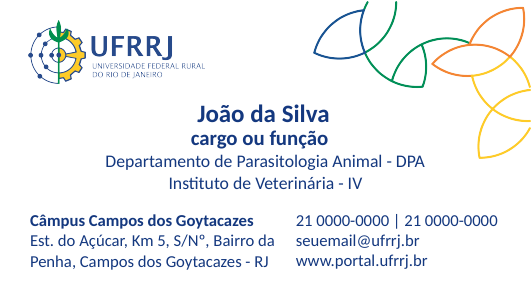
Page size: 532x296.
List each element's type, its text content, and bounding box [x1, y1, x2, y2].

text Câmpus Campos dos Goytacazes [30, 210, 296, 231]
text Est. do Açúcar, Km 5, S/Nº, Bairro da Penha, Campos dos Goytacazes - RJ [30, 231, 296, 271]
text cargo ou função [59, 126, 460, 151]
text Departamento de Parasitologia Animal - DPA [51, 150, 479, 172]
text Instituto de Veterinária - IV [51, 172, 479, 193]
text www.portal.ufrrj.br [296, 251, 531, 271]
text seuemail@ufrrj.br [296, 230, 531, 251]
text João da Silva [67, 98, 459, 126]
picture [313, 1, 531, 159]
picture [28, 20, 205, 84]
text 21 0000-0000 | 21 0000-0000 [296, 210, 531, 230]
